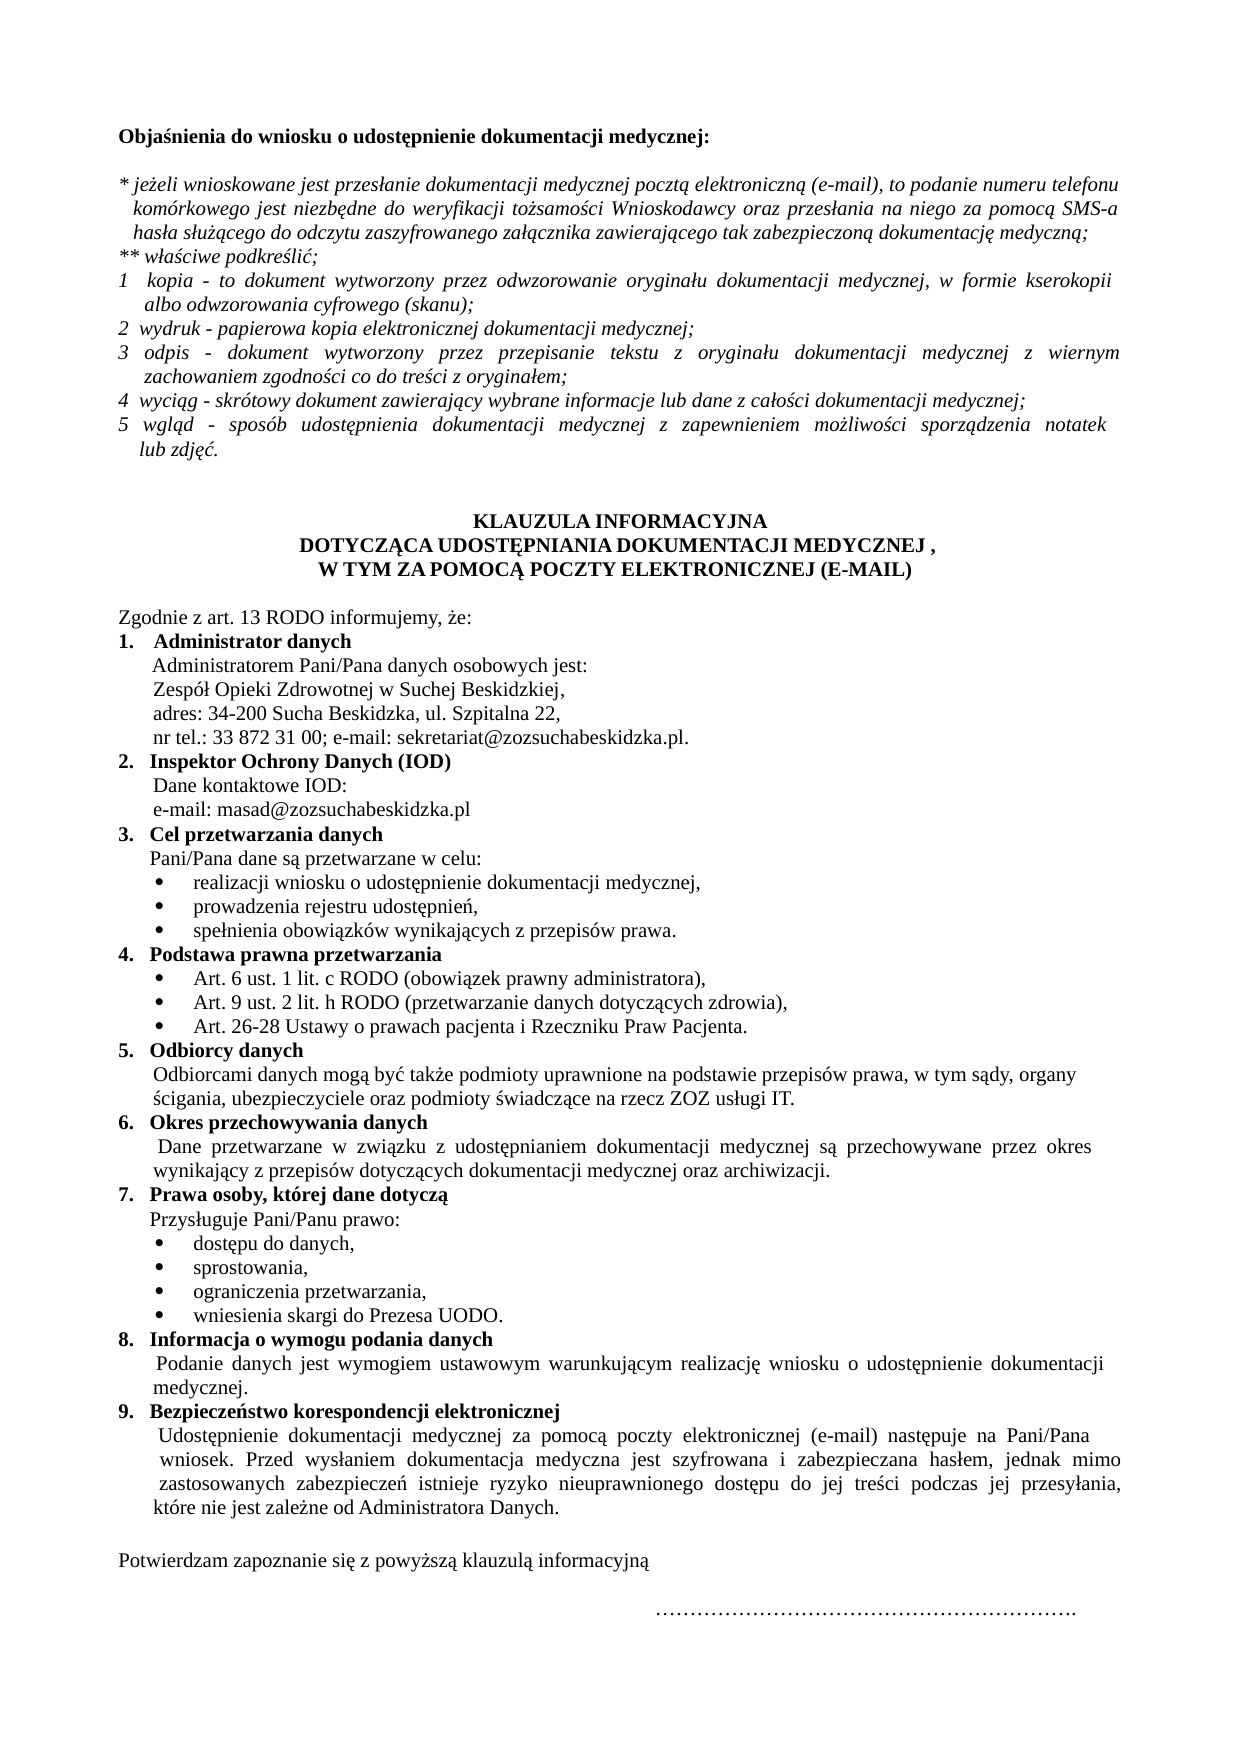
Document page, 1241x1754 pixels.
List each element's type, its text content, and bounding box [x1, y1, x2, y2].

text KLAUZULA INFORMACYJNA [118, 509, 1122, 533]
text 1. Administrator danych [118, 629, 1122, 653]
text Podanie danych jest wymogiem ustawowym warunkującym realizację wniosku o udostępnienie dokumentacji medycznej. [148, 1351, 1122, 1399]
text 5. Odbiorcy danych [118, 1038, 1122, 1062]
text 2. Inspektor Ochrony Danych (IOD) [118, 749, 1122, 773]
list dostępu do danych, [156, 1231, 1122, 1254]
list Art. 26-28 Ustawy o prawach pacjenta i Rzeczniku Praw Pacjenta. [156, 1014, 1122, 1038]
text 5 wgląd - sposób udostępnienia dokumentacji medycznej z zapewnieniem możliwości sporządzenia notatek lub zdjęć. [118, 412, 1122, 461]
text Pani/Pana dane są przetwarzane w celu: [118, 846, 1122, 869]
text 3 odpis - dokument wytworzony przez przepisanie tekstu z oryginału dokumentacji medycznej z wiernym zachowaniem zgodności co do treści z oryginałem; [118, 340, 1122, 388]
text nr tel.: 33 872 31 00; e-mail: sekretariat@zozsuchabeskidzka.pl. [148, 725, 1122, 749]
text 4. Podstawa prawna przetwarzania [118, 942, 1122, 966]
text 9. Bezpieczeństwo korespondencji elektronicznej [118, 1399, 1122, 1423]
text adres: 34-200 Sucha Beskidzka, ul. Szpitalna 22, [148, 701, 1122, 725]
text Udostępnienie dokumentacji medycznej za pomocą poczty elektronicznej (e-mail) następuje na Pani/Pana wniosek. Przed wysłaniem dokumentacja medyczna jest szyfrowana i zabezpieczana hasłem, jednak mimo zastosowanych zabezpieczeń istnieje ryzyko nieuprawnionego dostępu do jej treści podczas jej przesyłania, które nie jest zależne od Administratora Danych. [148, 1423, 1122, 1519]
text Zespół Opieki Zdrowotnej w Suchej Beskidzkiej, [148, 677, 1122, 701]
text Objaśnienia do wniosku o udostępnienie dokumentacji medycznej: [118, 124, 1122, 148]
text Odbiorcami danych mogą być także podmioty uprawnione na podstawie przepisów prawa, w tym sądy, organy [148, 1062, 1122, 1086]
list wniesienia skargi do Prezesa UODO. [156, 1303, 1122, 1327]
text Przysługuje Pani/Panu prawo: [118, 1206, 1122, 1231]
text * jeżeli wnioskowane jest przesłanie dokumentacji medycznej pocztą elektroniczną (e-mail), to podanie numeru telefonu komórkowego jest niezbędne do weryfikacji tożsamości Wnioskodawcy oraz przesłania na niego za pomocą SMS-a hasła służącego do odczytu zaszyfrowanego załącznika zawierającego tak zabezpieczoną dokumentację medyczną; [118, 172, 1122, 244]
text e-mail: masad@zozsuchabeskidzka.pl [148, 797, 1122, 821]
text ……………………………………………………. [118, 1596, 1122, 1620]
list prowadzenia rejestru udostępnień, [156, 894, 1122, 918]
list Art. 6 ust. 1 lit. c RODO (obowiązek prawny administratora), [156, 966, 1122, 990]
list ograniczenia przetwarzania, [156, 1279, 1122, 1303]
list realizacji wniosku o udostępnienie dokumentacji medycznej, [156, 869, 1122, 894]
text ścigania, ubezpieczyciele oraz podmioty świadczące na rzecz ZOZ usługi IT. [148, 1086, 1122, 1110]
text 7. Prawa osoby, której dane dotyczą [118, 1182, 1122, 1206]
list Art. 9 ust. 2 lit. h RODO (przetwarzanie danych dotyczących zdrowia), [156, 990, 1122, 1014]
text 8. Informacja o wymogu podania danych [118, 1327, 1122, 1351]
text Dane przetwarzane w związku z udostępnianiem dokumentacji medycznej są przechowywane przez okres wynikający z przepisów dotyczących dokumentacji medycznej oraz archiwizacji. [148, 1134, 1122, 1182]
list spełnienia obowiązków wynikających z przepisów prawa. [156, 918, 1122, 942]
text 2 wydruk - papierowa kopia elektronicznej dokumentacji medycznej; [118, 316, 1122, 340]
text DOTYCZĄCA UDOSTĘPNIANIA DOKUMENTACJI MEDYCZNEJ , W TYM ZA POMOCĄ POCZTY ELEKTRONICZNEJ (E-MAIL) [118, 533, 1122, 581]
text Potwierdzam zapoznanie się z powyższą klauzulą informacyjną [118, 1548, 1122, 1572]
text 3. Cel przetwarzania danych [118, 821, 1122, 846]
text ** właściwe podkreślić; [118, 244, 1122, 268]
text 4 wyciąg - skrótowy dokument zawierający wybrane informacje lub dane z całości dokumentacji medycznej; [118, 388, 1122, 412]
text 1 kopia - to dokument wytworzony przez odwzorowanie oryginału dokumentacji medycznej, w formie kserokopii albo odwzorowania cyfrowego (skanu); [118, 268, 1122, 316]
text Dane kontaktowe IOD: [148, 773, 1122, 797]
text 6. Okres przechowywania danych [118, 1110, 1122, 1134]
text Administratorem Pani/Pana danych osobowych jest: [148, 653, 1122, 677]
text Zgodnie z art. 13 RODO informujemy, że: [118, 605, 1122, 629]
list sprostowania, [156, 1254, 1122, 1279]
